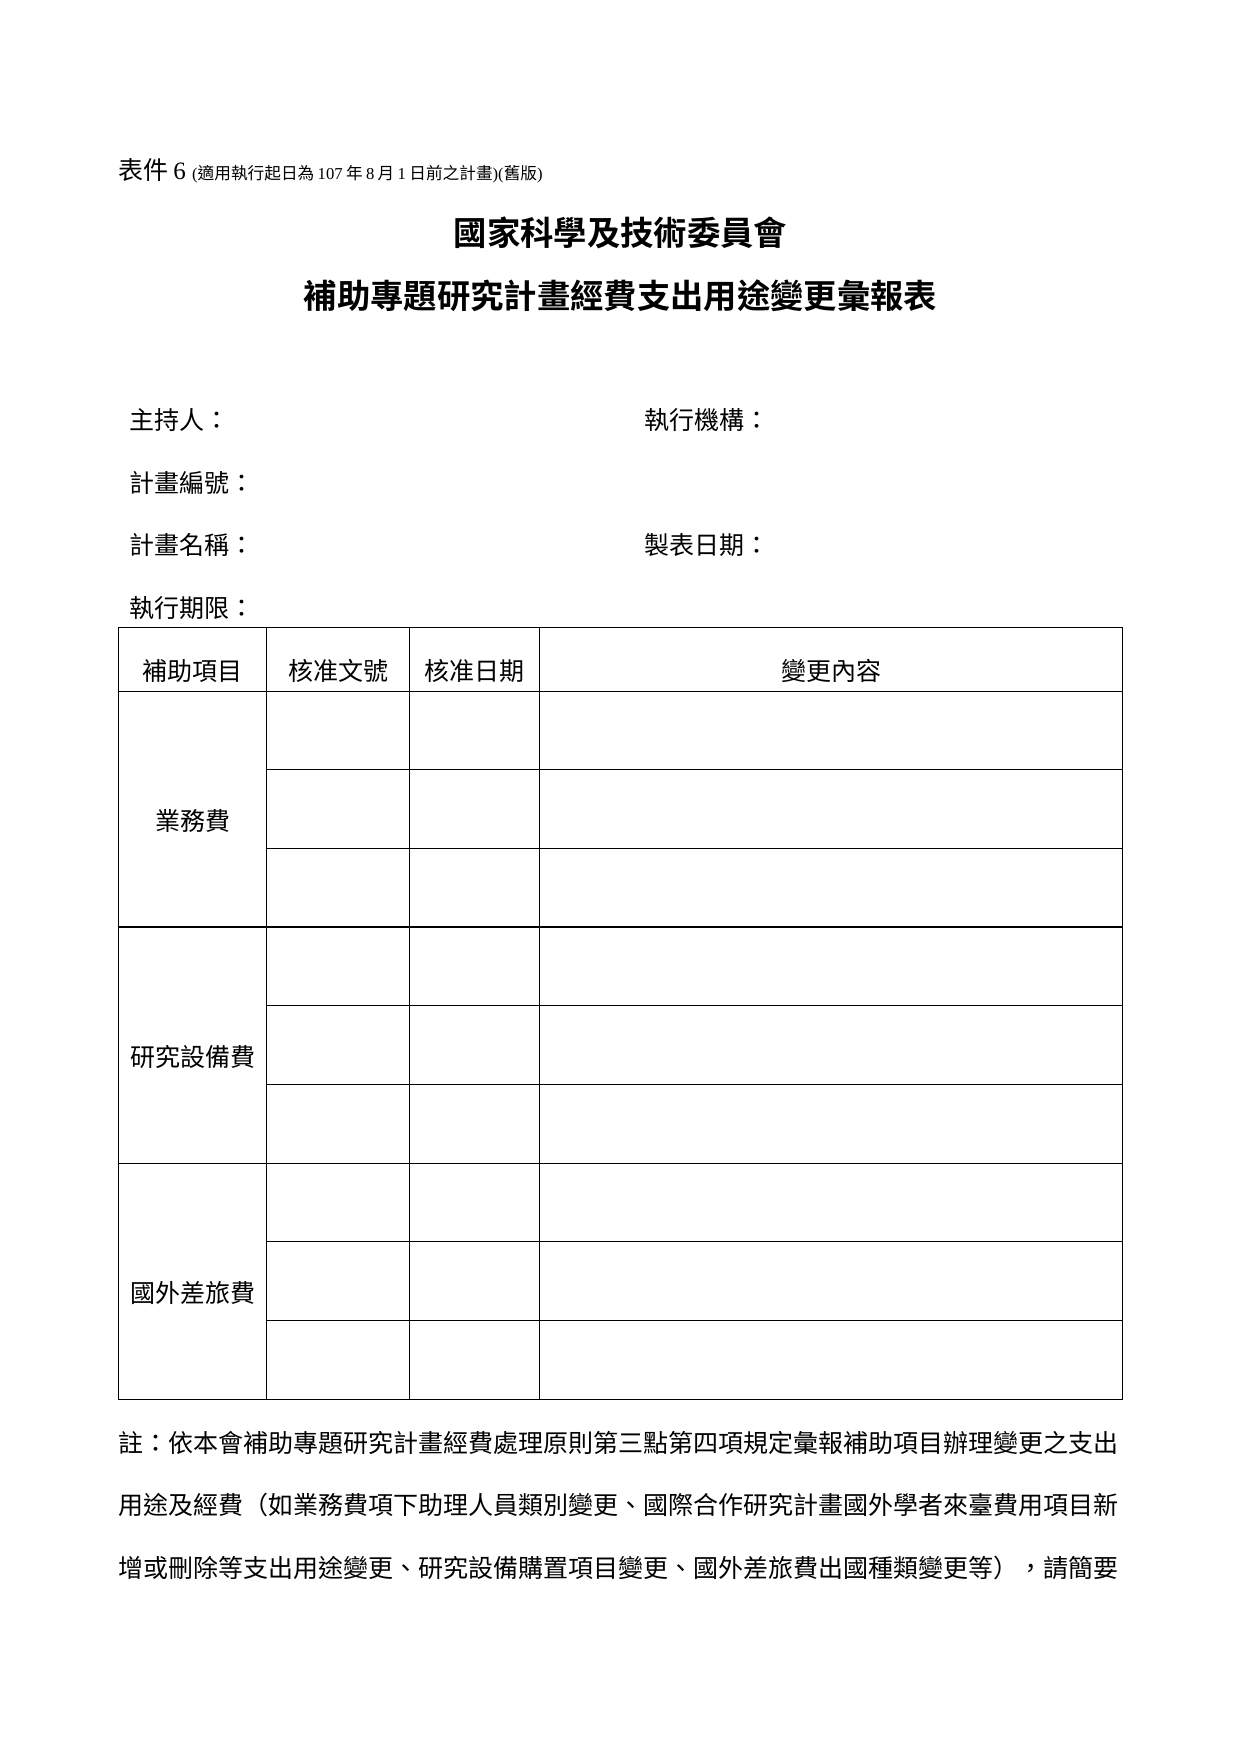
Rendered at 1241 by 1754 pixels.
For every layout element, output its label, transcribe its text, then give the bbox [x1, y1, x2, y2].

table_cell [788, 565, 1122, 627]
table_cell [410, 692, 539, 769]
table_cell 變更內容 [540, 628, 1122, 691]
table_cell [410, 1321, 539, 1398]
table_cell [266, 565, 633, 627]
table_cell [267, 928, 409, 1005]
table_cell 計畫編號： [118, 440, 266, 502]
table_header [266, 377, 633, 439]
table_cell 研究設備費 [119, 928, 266, 1162]
table_cell [410, 1242, 539, 1320]
table_cell 執行期限： [118, 565, 266, 627]
text 國家科學及技術委員會 [118, 189, 1122, 252]
table_cell [266, 502, 633, 564]
table_cell 業務費 [119, 692, 266, 926]
table_header 執行機構： [633, 377, 788, 439]
table_cell 製表日期： [633, 502, 788, 564]
table_cell 國外差旅費 [119, 1164, 266, 1398]
table_cell [410, 1085, 539, 1162]
table_cell [540, 1321, 1122, 1398]
table_cell [540, 1242, 1122, 1320]
table_cell [540, 692, 1122, 769]
table_cell [788, 502, 1122, 564]
table_cell [267, 1321, 409, 1398]
table_cell [540, 1085, 1122, 1162]
table_cell [267, 770, 409, 848]
table_cell 計畫名稱： [118, 502, 266, 564]
table_cell [633, 565, 788, 627]
table_cell [540, 849, 1122, 926]
table_cell [410, 849, 539, 926]
text 補助專題研究計畫經費支出用途變更彙報表 [118, 252, 1122, 314]
table_cell 核准文號 [267, 628, 409, 691]
table_cell [540, 928, 1122, 1005]
table_cell [267, 1164, 409, 1241]
table_cell [410, 1164, 539, 1241]
table_cell [540, 1006, 1122, 1084]
table_header 主持人： [118, 377, 266, 439]
table_cell [266, 440, 633, 502]
table_cell [410, 928, 539, 1005]
table_cell 補助項目 [119, 628, 266, 691]
table_cell [267, 849, 409, 926]
table_cell [633, 440, 788, 502]
table_cell [540, 770, 1122, 848]
table_cell [410, 1006, 539, 1084]
table_cell [267, 1006, 409, 1084]
table_cell [410, 770, 539, 848]
table_cell [267, 1242, 409, 1320]
table_cell [267, 692, 409, 769]
table_cell 核准日期 [410, 628, 539, 691]
table_cell [267, 1085, 409, 1162]
table_header [788, 377, 1122, 439]
text 註：依本會補助專題研究計畫經費處理原則第三點第四項規定彙報補助項目辦理變更之支出用途及經費（如業務費項下助理人員類別變更、國際合作研究計畫國外學者來臺費用項目新增或刪除等支出用途變更、研究設備購置項目變更、國外差旅費出國種類變更等），請簡要 [118, 1400, 1122, 1587]
table_cell [788, 440, 1122, 502]
subtitle 表件6 (適用執行起日為107年8月1日前之計畫)(舊版) [118, 127, 1122, 189]
table_cell [540, 1164, 1122, 1241]
